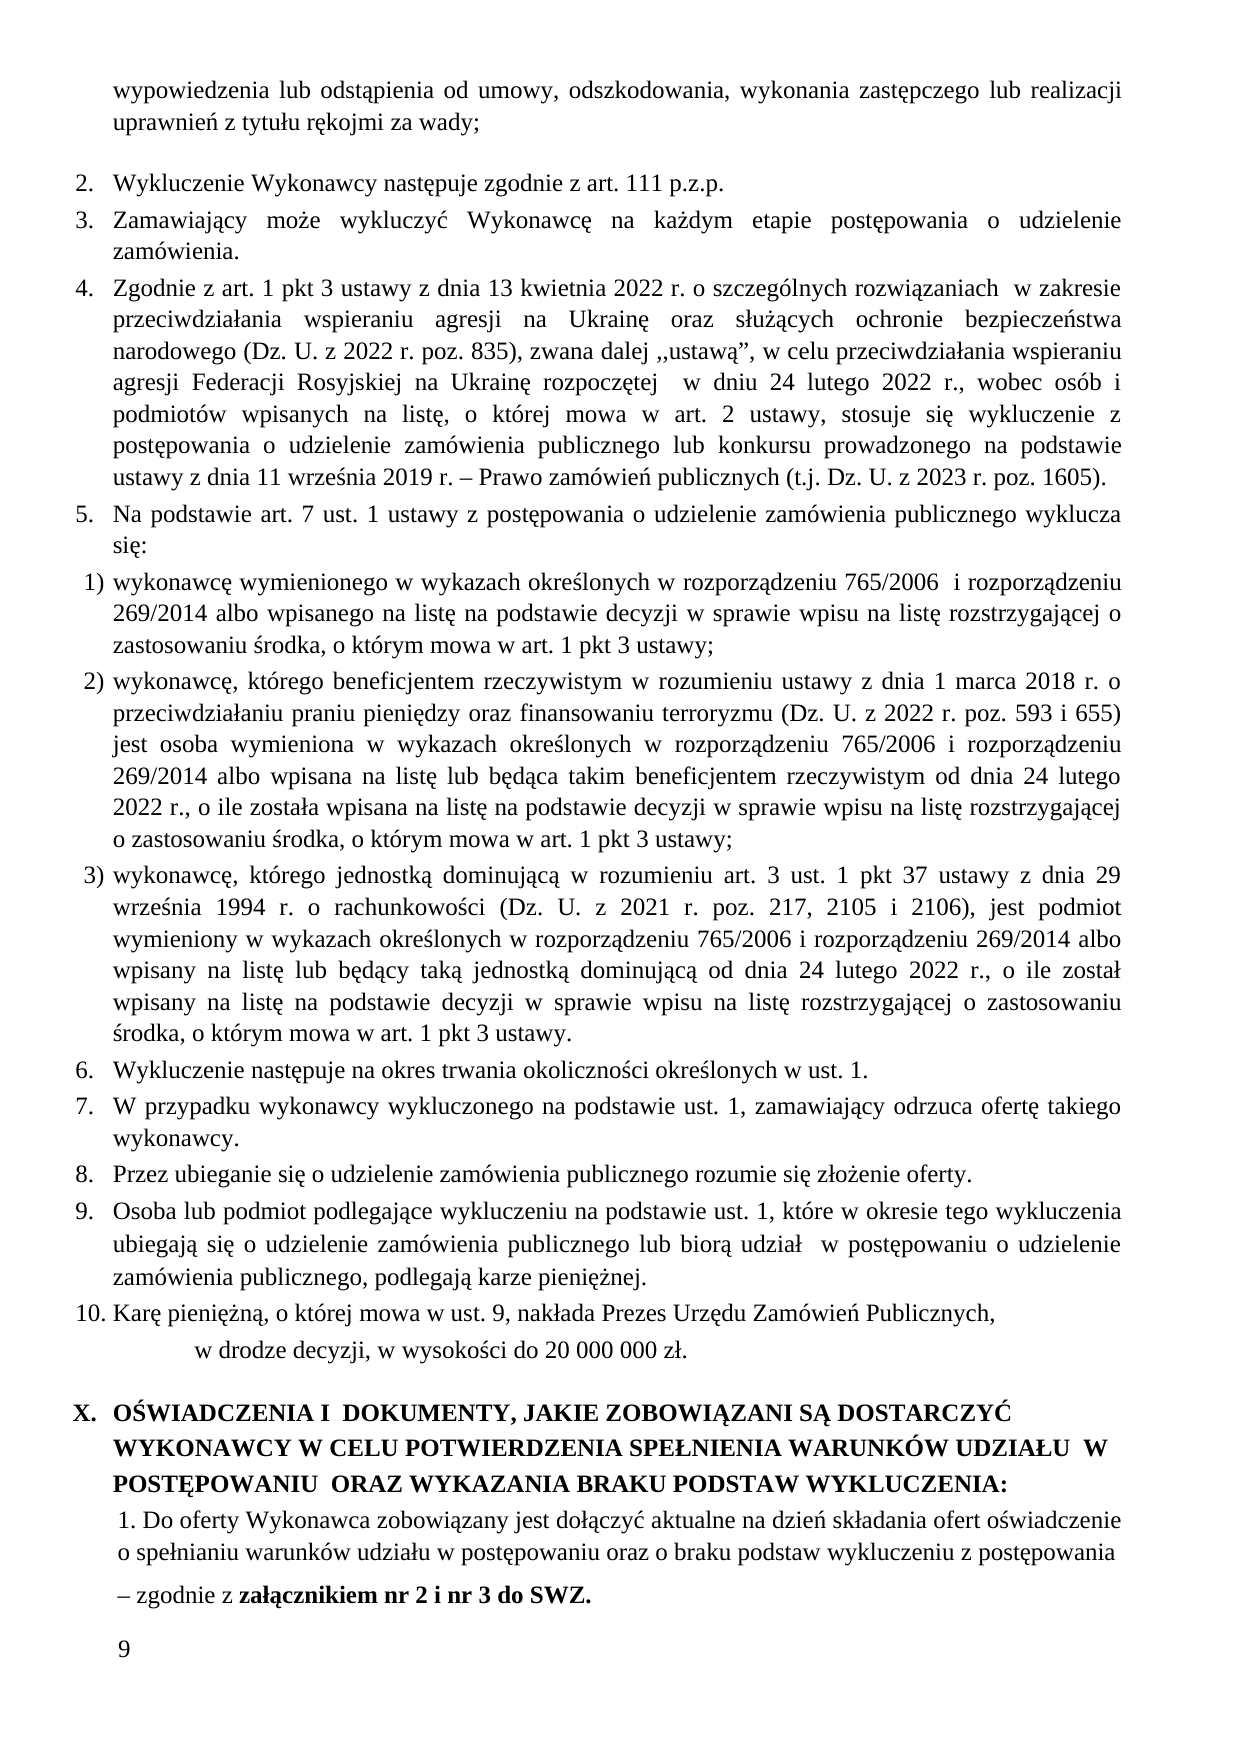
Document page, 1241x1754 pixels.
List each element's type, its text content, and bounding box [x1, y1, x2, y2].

list wypowiedzenia lub odstąpienia od umowy, odszkodowania, wykonania zastępczego lub realizacji uprawnień z tytułu rękojmi za wady; [82, 75, 1123, 135]
list wykonawcę, którego jednostką dominującą w rozumieniu art. 3 ust. 1 pkt 37 ustawy z dnia 29 września 1994 r. o rachunkowości (Dz. U. z 2021 r. poz. 217, 2105 i 2106), jest podmiot wymieniony w wykazach określonych w rozporządzeniu 765/2006 i rozporządzeniu 269/2014 albo wpisany na listę lub będący taką jednostką dominującą od dnia 24 lutego 2022 r., o ile został wpisany na listę na podstawie decyzji w sprawie wpisu na listę rozstrzygającej o zastosowaniu środka, o którym mowa w art. 1 pkt 3 ustawy. [83, 861, 1123, 1047]
list Osoba lub podmiot podlegające wykluczeniu na podstawie ust. 1, które w okresie tego wykluczenia ubiegają się o udzielenie zamówienia publicznego lub biorą udział w postępowaniu o udzielenie zamówienia publicznego, podlegają karze pieniężnej. [75, 1196, 1123, 1291]
text – zgodnie z załącznikiem nr 2 i nr 3 do SWZ. [117, 1576, 1144, 1610]
text 1. Do oferty Wykonawca zobowiązany jest dołączyć aktualne na dzień składania ofert oświadczenie o spełnianiu warunków udziału w postępowaniu oraz o braku podstaw wykluczeniu z postępowania [117, 1505, 1123, 1566]
list Zgodnie z art. 1 pkt 3 ustawy z dnia 13 kwietnia 2022 r. o szczególnych rozwiązaniach w zakresie przeciwdziałania wspieraniu agresji na Ukrainę oraz służących ochronie bezpieczeństwa narodowego (Dz. U. z 2022 r. poz. 835), zwana dalej ,,ustawą”, w celu przeciwdziałania wspieraniu agresji Federacji Rosyjskiej na Ukrainę rozpoczętej w dniu 24 lutego 2022 r., wobec osób i podmiotów wpisanych na listę, o której mowa w art. 2 ustawy, stosuje się wykluczenie z postępowania o udzielenie zamówienia publicznego lub konkursu prowadzonego na podstawie ustawy z dnia 11 września 2019 r. – Prawo zamówień publicznych (t.j. Dz. U. z 2023 r. poz. 1605). [75, 273, 1123, 491]
list Przez ubieganie się o udzielenie zamówienia publicznego rozumie się złożenie oferty. [75, 1159, 1123, 1188]
list Karę pieniężną, o której mowa w ust. 9, nakłada Prezes Urzędu Zamówień Publicznych, [75, 1298, 1123, 1327]
list wykonawcę, którego beneficjentem rzeczywistym w rozumieniu ustawy z dnia 1 marca 2018 r. o przeciwdziałaniu praniu pieniędzy oraz finansowaniu terroryzmu (Dz. U. z 2022 r. poz. 593 i 655) jest osoba wymieniona w wykazach określonych w rozporządzeniu 765/2006 i rozporządzeniu 269/2014 albo wpisana na listę lub będąca takim beneficjentem rzeczywistym od dnia 24 lutego 2022 r., o ile została wpisana na listę na podstawie decyzji w sprawie wpisu na listę rozstrzygającej o zastosowaniu środka, o którym mowa w art. 1 pkt 3 ustawy; [83, 666, 1123, 853]
list Wykluczenie Wykonawcy następuje zgodnie z art. 111 p.z.p. [75, 168, 1123, 197]
text w drodze decyzji, w wysokości do 20 000 000 zł. [194, 1335, 1123, 1363]
list Wykluczenie następuje na okres trwania okoliczności określonych w ust. 1. [75, 1055, 1123, 1083]
list Zamawiający może wykluczyć Wykonawcę na każdym etapie postępowania o udzielenie zamówienia. [75, 205, 1123, 265]
list Na podstawie art. 7 ust. 1 ustawy z postępowania o udzielenie zamówienia publicznego wyklucza się: [75, 499, 1123, 559]
list wykonawcę wymienionego w wykazach określonych w rozporządzeniu 765/2006 i rozporządzeniu 269/2014 albo wpisanego na listę na podstawie decyzji w sprawie wpisu na listę rozstrzygającej o zastosowaniu środka, o którym mowa w art. 1 pkt 3 ustawy; [83, 567, 1123, 658]
list OŚWIADCZENIA I DOKUMENTY, JAKIE ZOBOWIĄZANI SĄ DOSTARCZYĆ WYKONAWCY W CELU POTWIERDZENIA SPEŁNIENIA WARUNKÓW UDZIAŁU W POSTĘPOWANIU ORAZ WYKAZANIA BRAKU PODSTAW WYKLUCZENIA: [72, 1398, 1134, 1498]
list W przypadku wykonawcy wykluczonego na podstawie ust. 1, zamawiający odrzuca ofertę takiego wykonawcy. [75, 1091, 1123, 1152]
